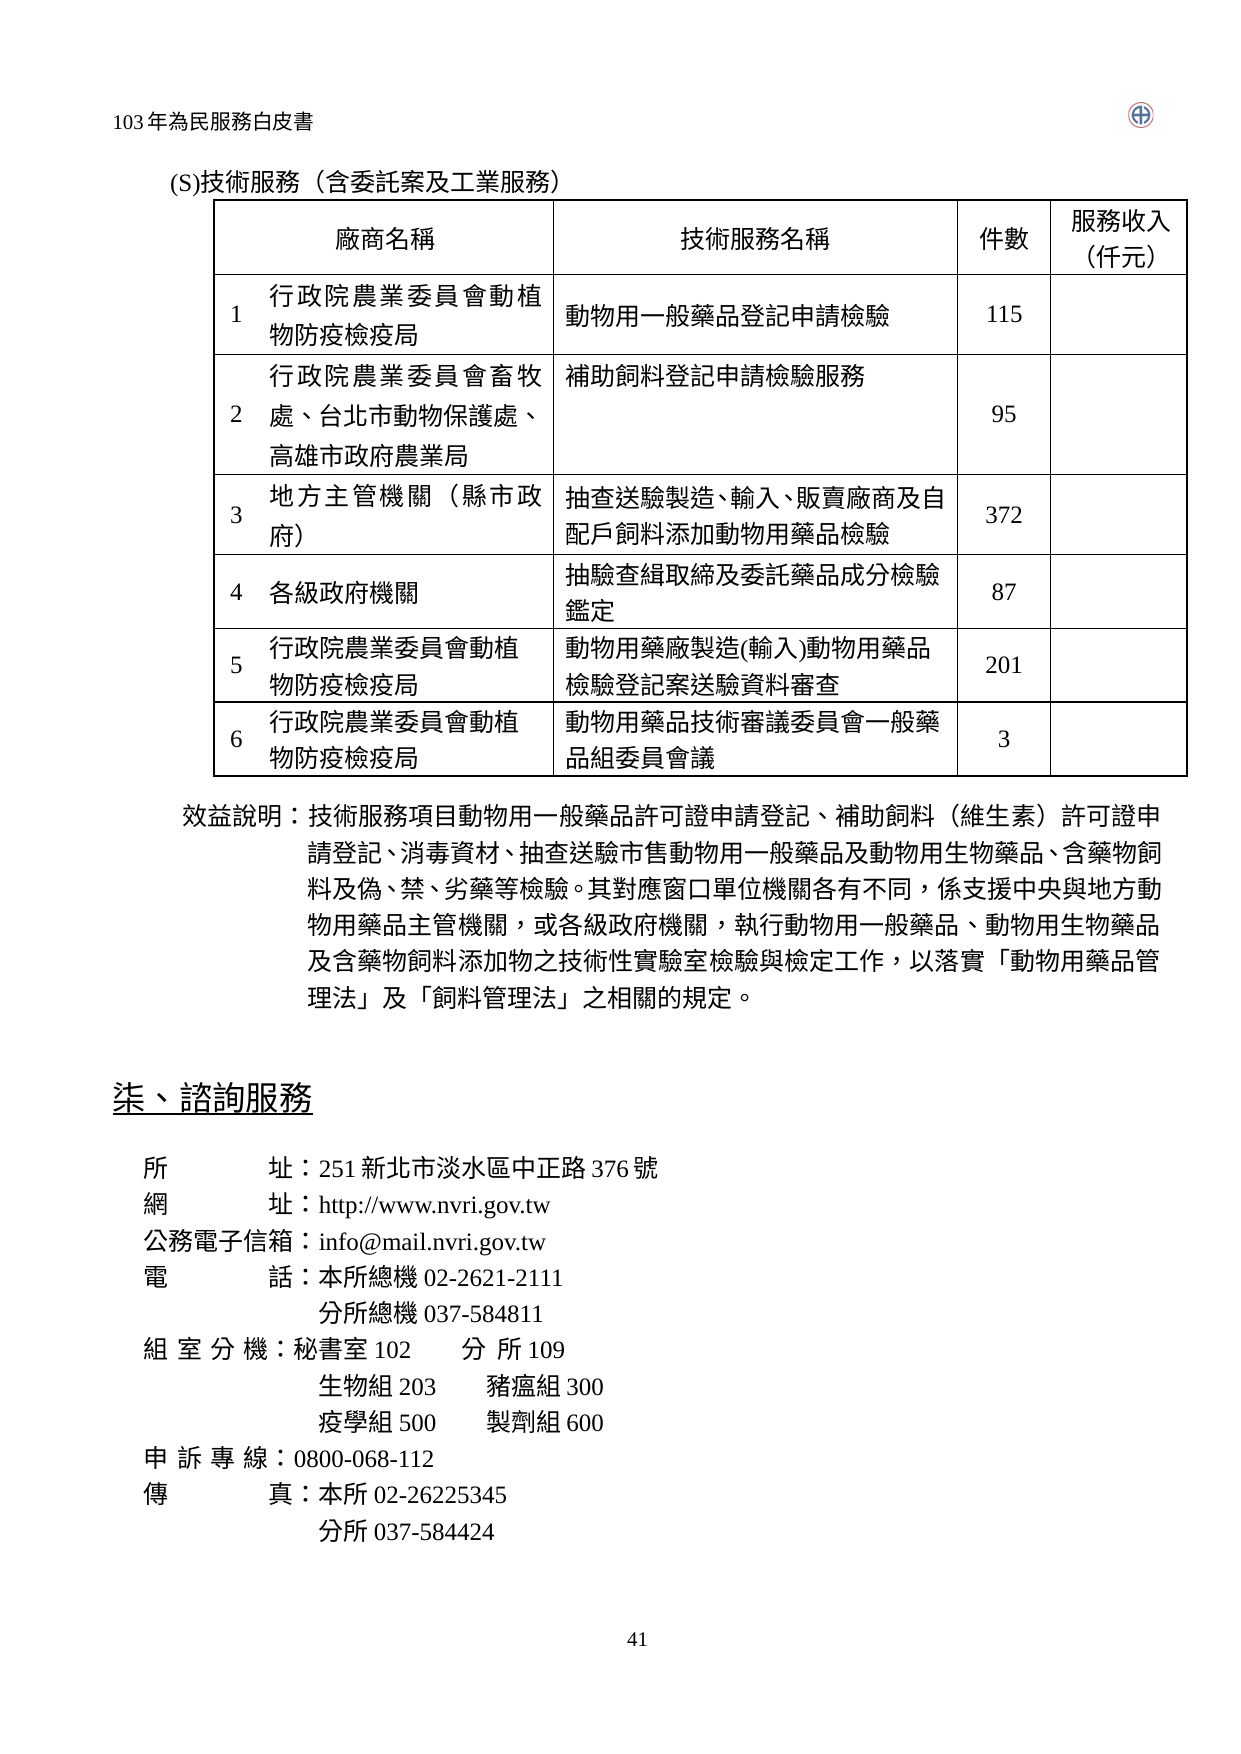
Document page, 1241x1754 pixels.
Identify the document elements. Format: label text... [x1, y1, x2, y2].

table_cell 行政院農業委員會畜牧處、台北市動物保護處、高雄市政府農業局 [258, 355, 553, 474]
text 效益說明：技術服務項目動物用一般藥品許可證申請登記、補助飼料（維生素）許可證申請登記、消毒資材、抽查送驗市售動物用一般藥品及動物用生物藥品、含藥物飼料及偽、禁、劣藥等檢驗。其對應窗口單位機關各有不同，係支援中央與地方動物用藥品主管機關，或各級政府機關，執行動物用一般藥品、動物用生物藥品及含藥物飼料添加物之技術性實驗室檢驗與檢定工作，以落實「動物用藥品管理法」及「飼料管理法」之相關的規定。 [182, 797, 1162, 1014]
table_cell [1051, 703, 1186, 775]
picture [1128, 102, 1154, 128]
table_cell 87 [958, 555, 1050, 628]
text 疫學組500 製劑組600 [143, 1402, 1162, 1439]
table_cell [1051, 275, 1186, 354]
table_header 件數 [958, 201, 1050, 273]
text 所 址：251新北市淡水區中正路376號 [143, 1149, 1162, 1185]
table_cell 4 [215, 555, 258, 628]
text 分所037-584424 [143, 1511, 1162, 1547]
table_cell 1 [215, 275, 258, 354]
table_cell 地方主管機關（縣市政府） [258, 475, 553, 554]
table_cell 補助飼料登記申請檢驗服務 [554, 355, 957, 474]
table_cell 3 [958, 703, 1050, 775]
table_cell 抽查送驗製造、輸入、販賣廠商及自配戶飼料添加動物用藥品檢驗 [554, 475, 957, 554]
table_cell 5 [215, 629, 258, 701]
table_cell [1051, 555, 1186, 628]
text 柒、諮詢服務 [112, 1071, 1162, 1119]
text 生物組203 豬瘟組300 [143, 1366, 1162, 1402]
table_cell 行政院農業委員會動植物防疫檢疫局 [258, 629, 553, 701]
table_cell 各級政府機關 [258, 555, 553, 628]
table_cell 2 [215, 355, 258, 474]
table_header 廠商名稱 [215, 201, 553, 273]
table_cell 動物用藥廠製造(輸入)動物用藥品檢驗登記案送驗資料審查 [554, 629, 957, 701]
table_cell [1051, 475, 1186, 554]
table_cell 95 [958, 355, 1050, 474]
table_cell 201 [958, 629, 1050, 701]
table_cell 行政院農業委員會動植物防疫檢疫局 [258, 275, 553, 354]
text 電 話：本所總機02-2621-2111 [143, 1257, 1162, 1294]
table_cell 372 [958, 475, 1050, 554]
table_cell 行政院農業委員會動植物防疫檢疫局 [258, 703, 553, 775]
text 傳 真：本所02-26225345 [143, 1475, 1162, 1511]
text 網 址：http://www.nvri.gov.tw [143, 1185, 1162, 1221]
table_header 技術服務名稱 [554, 201, 957, 273]
table_cell [1051, 629, 1186, 701]
table_cell 115 [958, 275, 1050, 354]
table_cell 3 [215, 475, 258, 554]
table_header 服務收入（仟元） [1051, 201, 1186, 273]
text 組室分機：秘書室102 分 所109 [143, 1330, 1162, 1366]
table_cell 抽驗查緝取締及委託藥品成分檢驗鑑定 [554, 555, 957, 628]
table_cell 動物用藥品技術審議委員會一般藥品組委員會議 [554, 703, 957, 775]
text 分所總機037-584811 [143, 1294, 1162, 1330]
text 申訴專線：0800-068-112 [143, 1439, 1162, 1475]
table_cell [1051, 355, 1186, 474]
table_cell 動物用一般藥品登記申請檢驗 [554, 275, 957, 354]
text (S)技術服務（含委託案及工業服務） [170, 163, 1162, 199]
table_cell 6 [215, 703, 258, 775]
text 公務電子信箱：info@mail.nvri.gov.tw [143, 1221, 1162, 1257]
